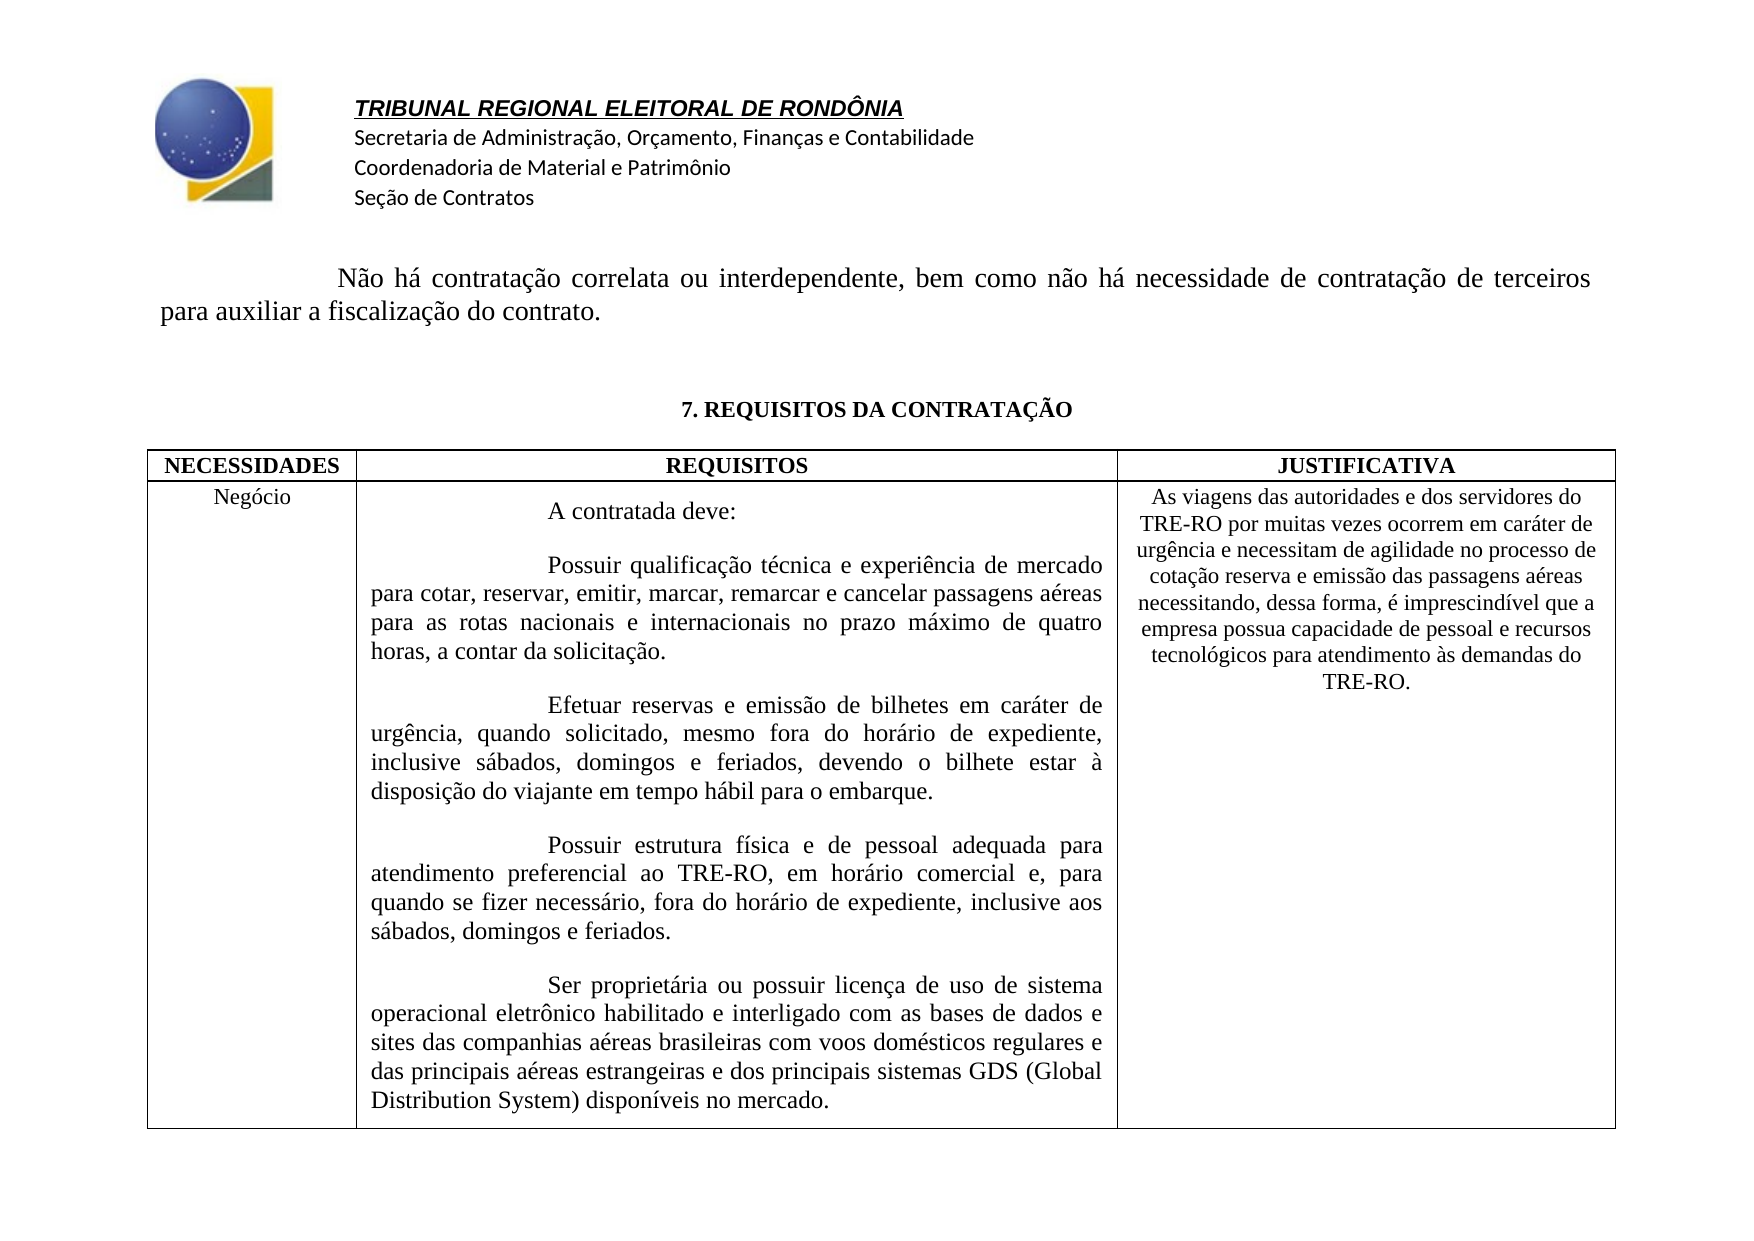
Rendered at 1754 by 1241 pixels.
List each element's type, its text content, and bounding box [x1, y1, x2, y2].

table_cell As viagens das autoridades e dos servidores do TRE-RO por muitas vezes ocorrem em caráter de urgência e necessitam de agilidade no processo de cotação reserva e emissão das passagens aéreas necessitando, dessa forma, é imprescindível que a empresa possua capacidade de pessoal e recursos tecnológicos para atendimento às demandas do TRE-RO. [1118, 482, 1615, 1127]
table_header JUSTIFICATIVA [1118, 451, 1615, 480]
table_cell Negócio [148, 482, 356, 1127]
table_header NECESSIDADES [148, 451, 356, 480]
table_header REQUISITOS [357, 451, 1117, 480]
text Não há contratação correlata ou interdependente, bem como não há necessidade de contratação de terceiros para auxiliar a fiscalização do contrato. [160, 261, 1594, 326]
text 7. REQUISITOS DA CONTRATAÇÃO [154, 396, 1600, 422]
table_cell A contratada deve: Possuir qualificação técnica e experiência de mercado para cotar, reservar, emitir, marcar, remarcar e cancelar passagens aéreas para as rotas nacionais e internacionais no prazo máximo de quatro horas, a contar da solicitação. Efetuar reservas e emissão de bilhetes em caráter de urgência, quando solicitado, mesmo fora do horário de expediente, inclusive sábados, domingos e feriados, devendo o bilhete estar à disposição do viajante em tempo hábil para o embarque. Possuir estrutura física e de pessoal adequada para atendimento preferencial ao TRE-RO, em horário comercial e, para quando se fizer necessário, fora do horário de expediente, inclusive aos sábados, domingos e feriados. Ser proprietária ou possuir licença de uso de sistema operacional eletrônico habilitado e interligado com as bases de dados e sites das companhias aéreas brasileiras com voos domésticos regulares e das principais aéreas estrangeiras e dos principais sistemas GDS (Global Distribution System) disponíveis no mercado. [357, 482, 1117, 1127]
